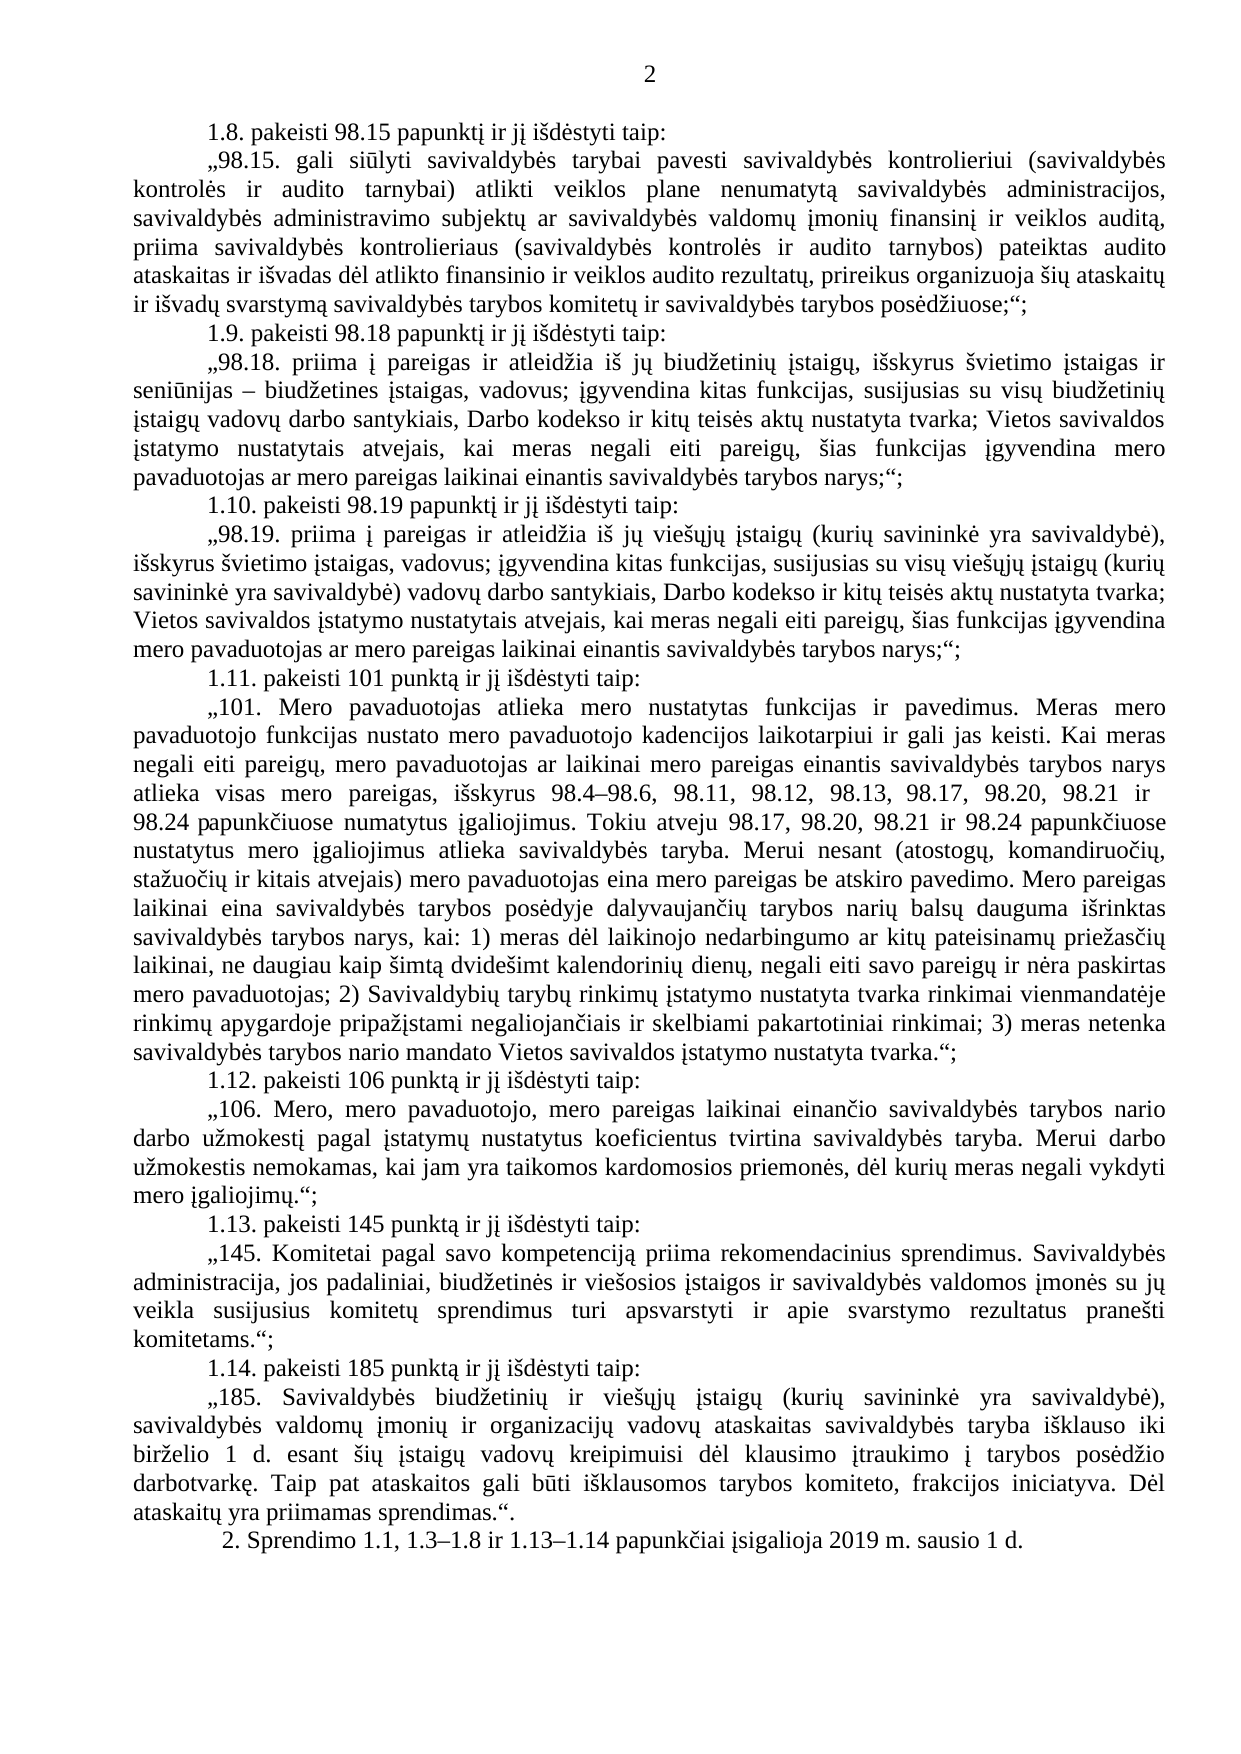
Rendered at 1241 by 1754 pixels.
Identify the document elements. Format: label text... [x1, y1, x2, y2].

text 1.9. pakeisti 98.18 papunktį ir jį išdėstyti taip: [133, 318, 1167, 347]
text „98.15. gali siūlyti savivaldybės tarybai pavesti savivaldybės kontrolieriui (savivaldybės kontrolės ir audito tarnybai) atlikti veiklos plane nenumatytą savivaldybės administracijos, savivaldybės administravimo subjektų ar savivaldybės valdomų įmonių finansinį ir veiklos auditą, priima savivaldybės kontrolieriaus (savivaldybės kontrolės ir audito tarnybos) pateiktas audito ataskaitas ir išvadas dėl atlikto finansinio ir veiklos audito rezultatų, prireikus organizuoja šių ataskaitų ir išvadų svarstymą savivaldybės tarybos komitetų ir savivaldybės tarybos posėdžiuose;“; [133, 145, 1167, 318]
text „145. Komitetai pagal savo kompetenciją priima rekomendacinius sprendimus. Savivaldybės administracija, jos padaliniai, biudžetinės ir viešosios įstaigos ir savivaldybės valdomos įmonės su jų veikla susijusius komitetų sprendimus turi apsvarstyti ir apie svarstymo rezultatus pranešti komitetams.“; [133, 1238, 1167, 1353]
text „106. Mero, mero pavaduotojo, mero pareigas laikinai einančio savivaldybės tarybos nario darbo užmokestį pagal įstatymų nustatytus koeficientus tvirtina savivaldybės taryba. Merui darbo užmokestis nemokamas, kai jam yra taikomos kardomosios priemonės, dėl kurių meras negali vykdyti mero įgaliojimų.“; [133, 1094, 1167, 1209]
text „98.18. priima į pareigas ir atleidžia iš jų biudžetinių įstaigų, išskyrus švietimo įstaigas ir seniūnijas – biudžetines įstaigas, vadovus; įgyvendina kitas funkcijas, susijusias su visų biudžetinių įstaigų vadovų darbo santykiais, Darbo kodekso ir kitų teisės aktų nustatyta tvarka; Vietos savivaldos įstatymo nustatytais atvejais, kai meras negali eiti pareigų, šias funkcijas įgyvendina mero pavaduotojas ar mero pareigas laikinai einantis savivaldybės tarybos narys;“; [133, 347, 1167, 490]
text 1.13. pakeisti 145 punktą ir jį išdėstyti taip: [133, 1209, 1167, 1238]
text „98.19. priima į pareigas ir atleidžia iš jų viešųjų įstaigų (kurių savininkė yra savivaldybė), išskyrus švietimo įstaigas, vadovus; įgyvendina kitas funkcijas, susijusias su visų viešųjų įstaigų (kurių savininkė yra savivaldybė) vadovų darbo santykiais, Darbo kodekso ir kitų teisės aktų nustatyta tvarka; Vietos savivaldos įstatymo nustatytais atvejais, kai meras negali eiti pareigų, šias funkcijas įgyvendina mero pavaduotojas ar mero pareigas laikinai einantis savivaldybės tarybos narys;“; [133, 519, 1167, 663]
text 1.8. pakeisti 98.15 papunktį ir jį išdėstyti taip: [133, 117, 1167, 145]
text „185. Savivaldybės biudžetinių ir viešųjų įstaigų (kurių savininkė yra savivaldybė), savivaldybės valdomų įmonių ir organizacijų vadovų ataskaitas savivaldybės taryba išklauso iki birželio 1 d. esant šių įstaigų vadovų kreipimuisi dėl klausimo įtraukimo į tarybos posėdžio darbotvarkę. Taip pat ataskaitos gali būti išklausomos tarybos komiteto, frakcijos iniciatyva. Dėl ataskaitų yra priimamas sprendimas.“. [133, 1382, 1167, 1525]
text 1.11. pakeisti 101 punktą ir jį išdėstyti taip: [133, 663, 1167, 692]
text 1.10. pakeisti 98.19 papunktį ir jį išdėstyti taip: [133, 490, 1167, 519]
text 1.12. pakeisti 106 punktą ir jį išdėstyti taip: [133, 1065, 1167, 1094]
text 1.14. pakeisti 185 punktą ir jį išdėstyti taip: [133, 1353, 1167, 1382]
text „101. Mero pavaduotojas atlieka mero nustatytas funkcijas ir pavedimus. Meras mero pavaduotojo funkcijas nustato mero pavaduotojo kadencijos laikotarpiui ir gali jas keisti. Kai meras negali eiti pareigų, mero pavaduotojas ar laikinai mero pareigas einantis savivaldybės tarybos narys atlieka visas mero pareigas, išskyrus 98.4–98.6, 98.11, 98.12, 98.13, 98.17, 98.20, 98.21 ir 98.24 papunkčiuose numatytus įgaliojimus. Tokiu atveju 98.17, 98.20, 98.21 ir 98.24 papunkčiuose nustatytus mero įgaliojimus atlieka savivaldybės taryba. Merui nesant (atostogų, komandiruočių, stažuočių ir kitais atvejais) mero pavaduotojas eina mero pareigas be atskiro pavedimo. Mero pareigas laikinai eina savivaldybės tarybos posėdyje dalyvaujančių tarybos narių balsų dauguma išrinktas savivaldybės tarybos narys, kai: 1) meras dėl laikinojo nedarbingumo ar kitų pateisinamų priežasčių laikinai, ne daugiau kaip šimtą dvidešimt kalendorinių dienų, negali eiti savo pareigų ir nėra paskirtas mero pavaduotojas; 2) Savivaldybių tarybų rinkimų įstatymo nustatyta tvarka rinkimai vienmandatėje rinkimų apygardoje pripažįstami negaliojančiais ir skelbiami pakartotiniai rinkimai; 3) meras netenka savivaldybės tarybos nario mandato Vietos savivaldos įstatymo nustatyta tvarka.“; [133, 692, 1167, 1065]
text 2. Sprendimo 1.1, 1.3–1.8 ir 1.13–1.14 papunkčiai įsigalioja 2019 m. sausio 1 d. [222, 1525, 1167, 1554]
